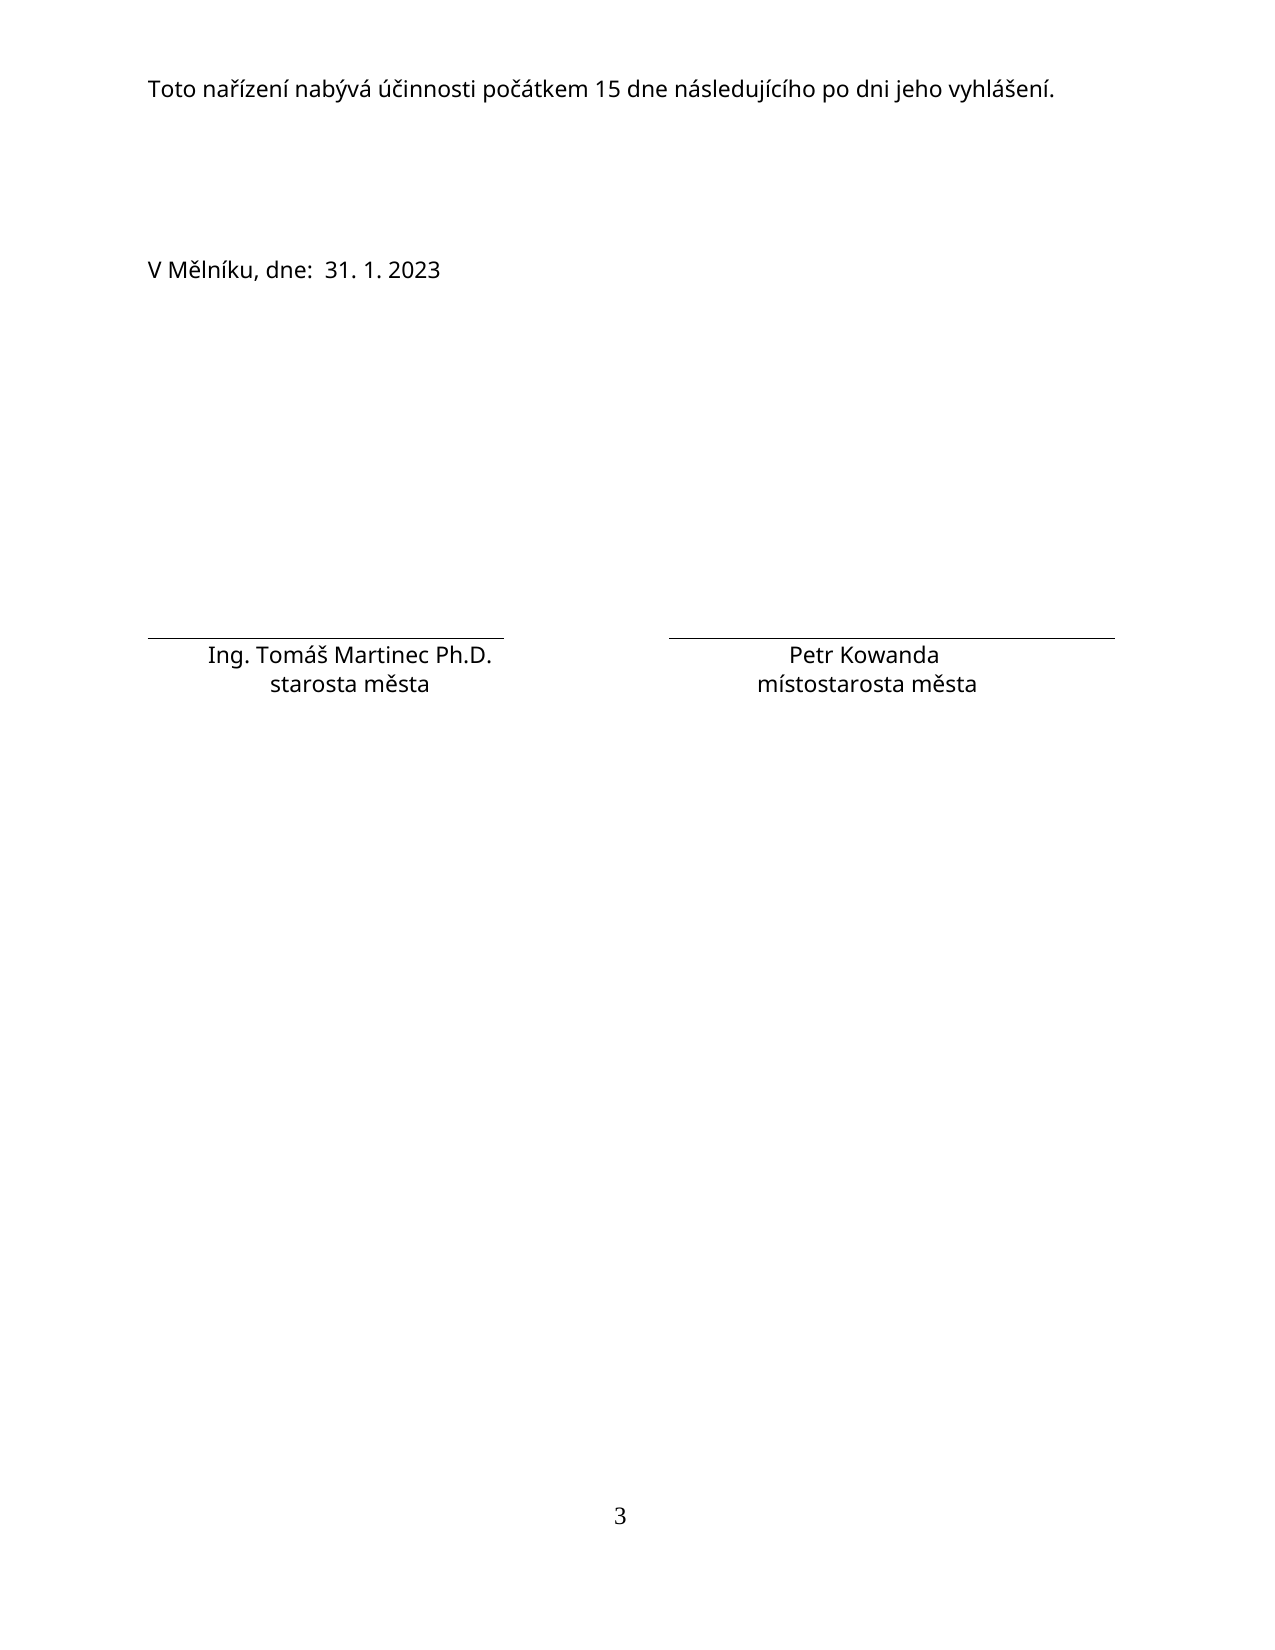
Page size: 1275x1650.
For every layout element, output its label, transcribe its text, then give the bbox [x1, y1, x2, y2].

table_header [148, 639, 196, 669]
table_cell [504, 669, 669, 699]
text Toto nařízení nabývá účinnosti počátkem 15 dne následujícího po dni jeho vyhlášení. [148, 74, 1195, 103]
table_header [504, 638, 669, 669]
table_header Petr Kowanda [669, 639, 1059, 669]
table_cell starosta města [196, 669, 503, 699]
text V Mělníku, dne: 31. 1. 2023 [148, 254, 1195, 284]
table_header [1059, 639, 1115, 669]
table_cell [148, 669, 196, 699]
table_header Ing. Tomáš Martinec Ph.D. [196, 639, 503, 669]
table_cell místostarosta města [669, 669, 1059, 699]
table_cell [1059, 669, 1115, 699]
